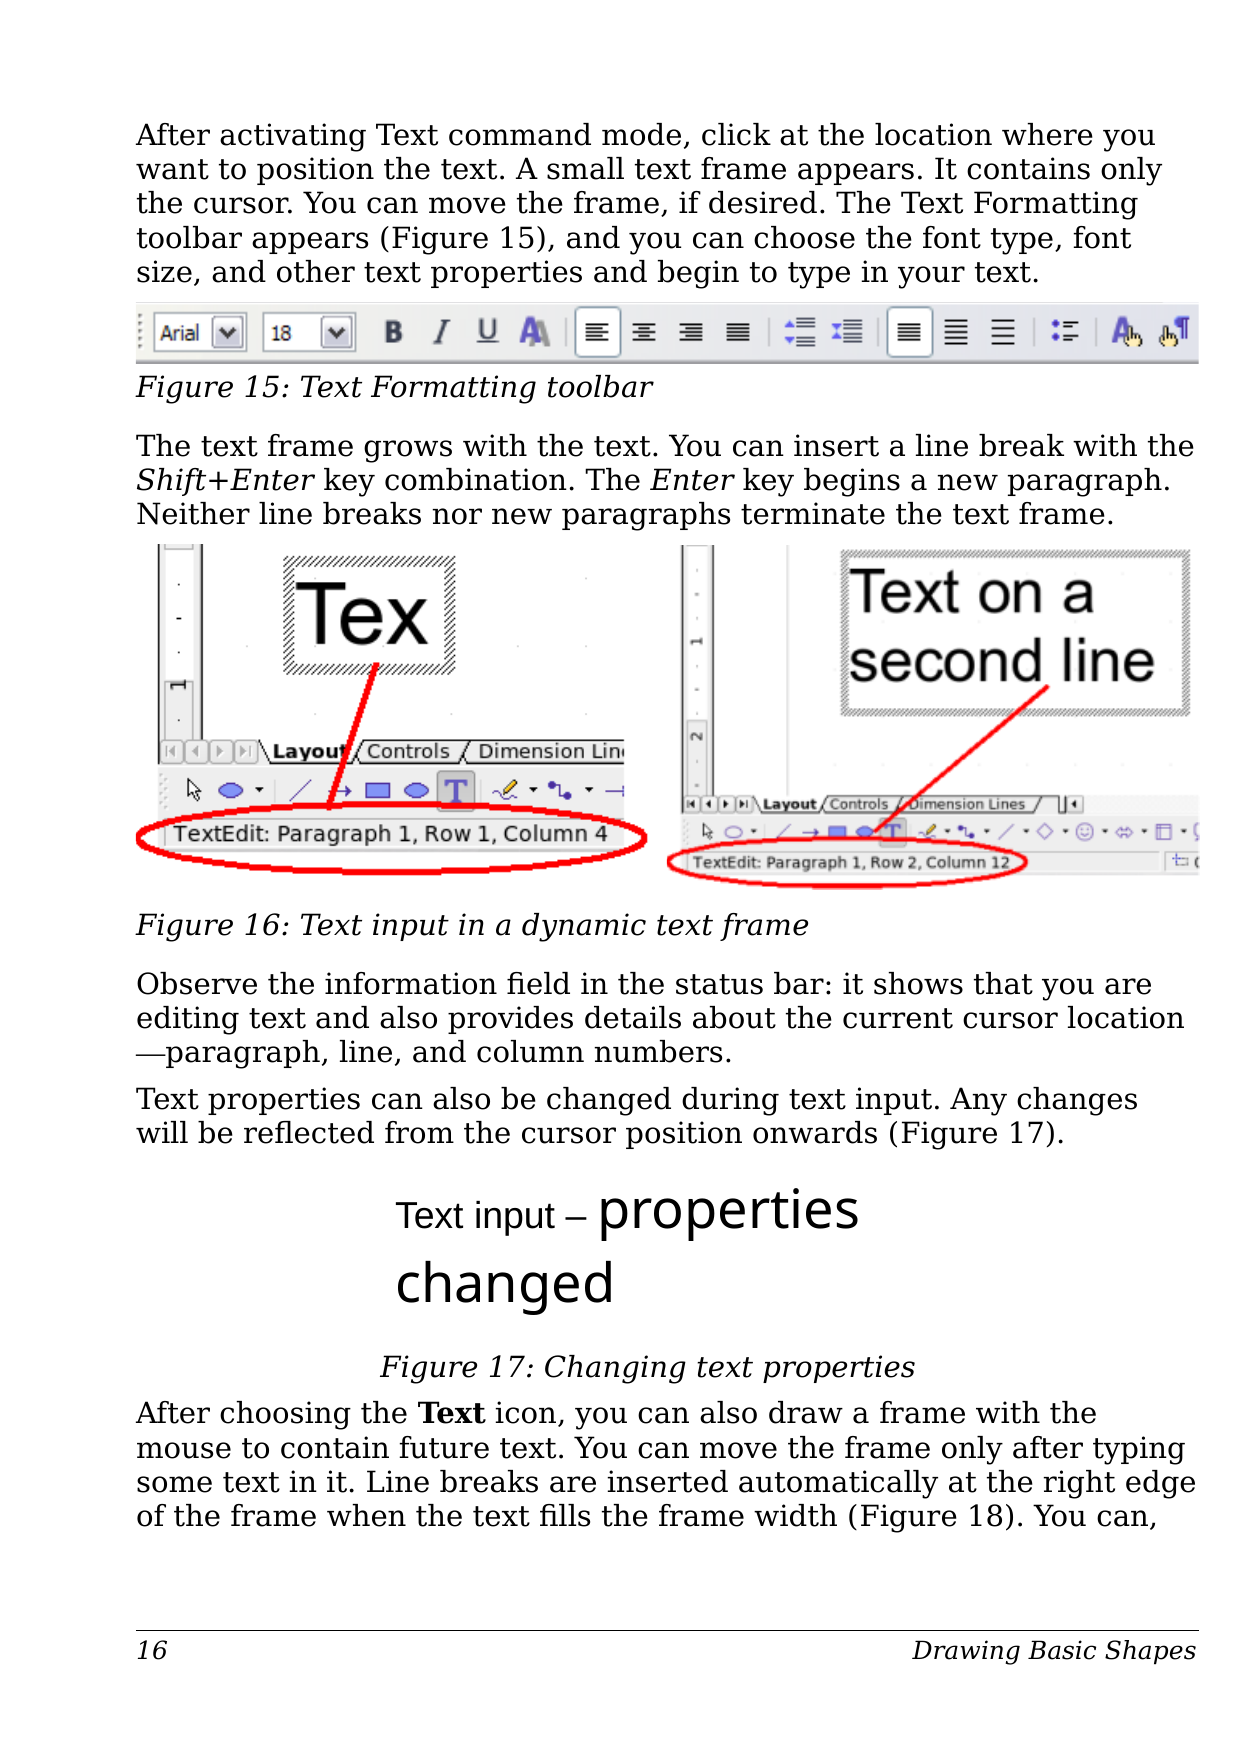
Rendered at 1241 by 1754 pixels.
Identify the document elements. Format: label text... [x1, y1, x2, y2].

text Figure 16: Text input in a dynamic text frame [136, 908, 1200, 943]
picture [666, 545, 1200, 890]
text The text frame grows with the text. You can insert a line break with the Shift+Enter key combination. The Enter key begins a new paragraph. Neither line breaks nor new paragraphs terminate the text frame. [136, 429, 1199, 532]
text Figure 17: Changing text properties [380, 1163, 954, 1384]
text Figure 15: Text Formatting toolbar [136, 370, 1200, 404]
picture [135, 544, 649, 877]
text After choosing the Text icon, you can also draw a frame with the mouse to contain future text. You can move the frame only after typing some text in it. Line breaks are inserted automatically at the right edge of the frame when the text fills the frame width (Figure 18). You can, [136, 1396, 1199, 1534]
picture [135, 302, 1199, 364]
text Text properties can also be changed during text input. Any changes will be reflected from the cursor position onwards (Figure 17). [136, 1082, 1199, 1151]
list After activating Text command mode, click at the location where you want to position the text. A small text frame appears. It contains only the cursor. You can move the frame, if desired. The Text Formatting toolbar appears (Figure 15), and you can choose the font type, font size, and other text properties and begin to type in your text. [136, 118, 1199, 289]
text Observe the information field in the status bar: it shows that you are editing text and also provides details about the current cursor location—paragraph, line, and column numbers. [136, 967, 1199, 1070]
